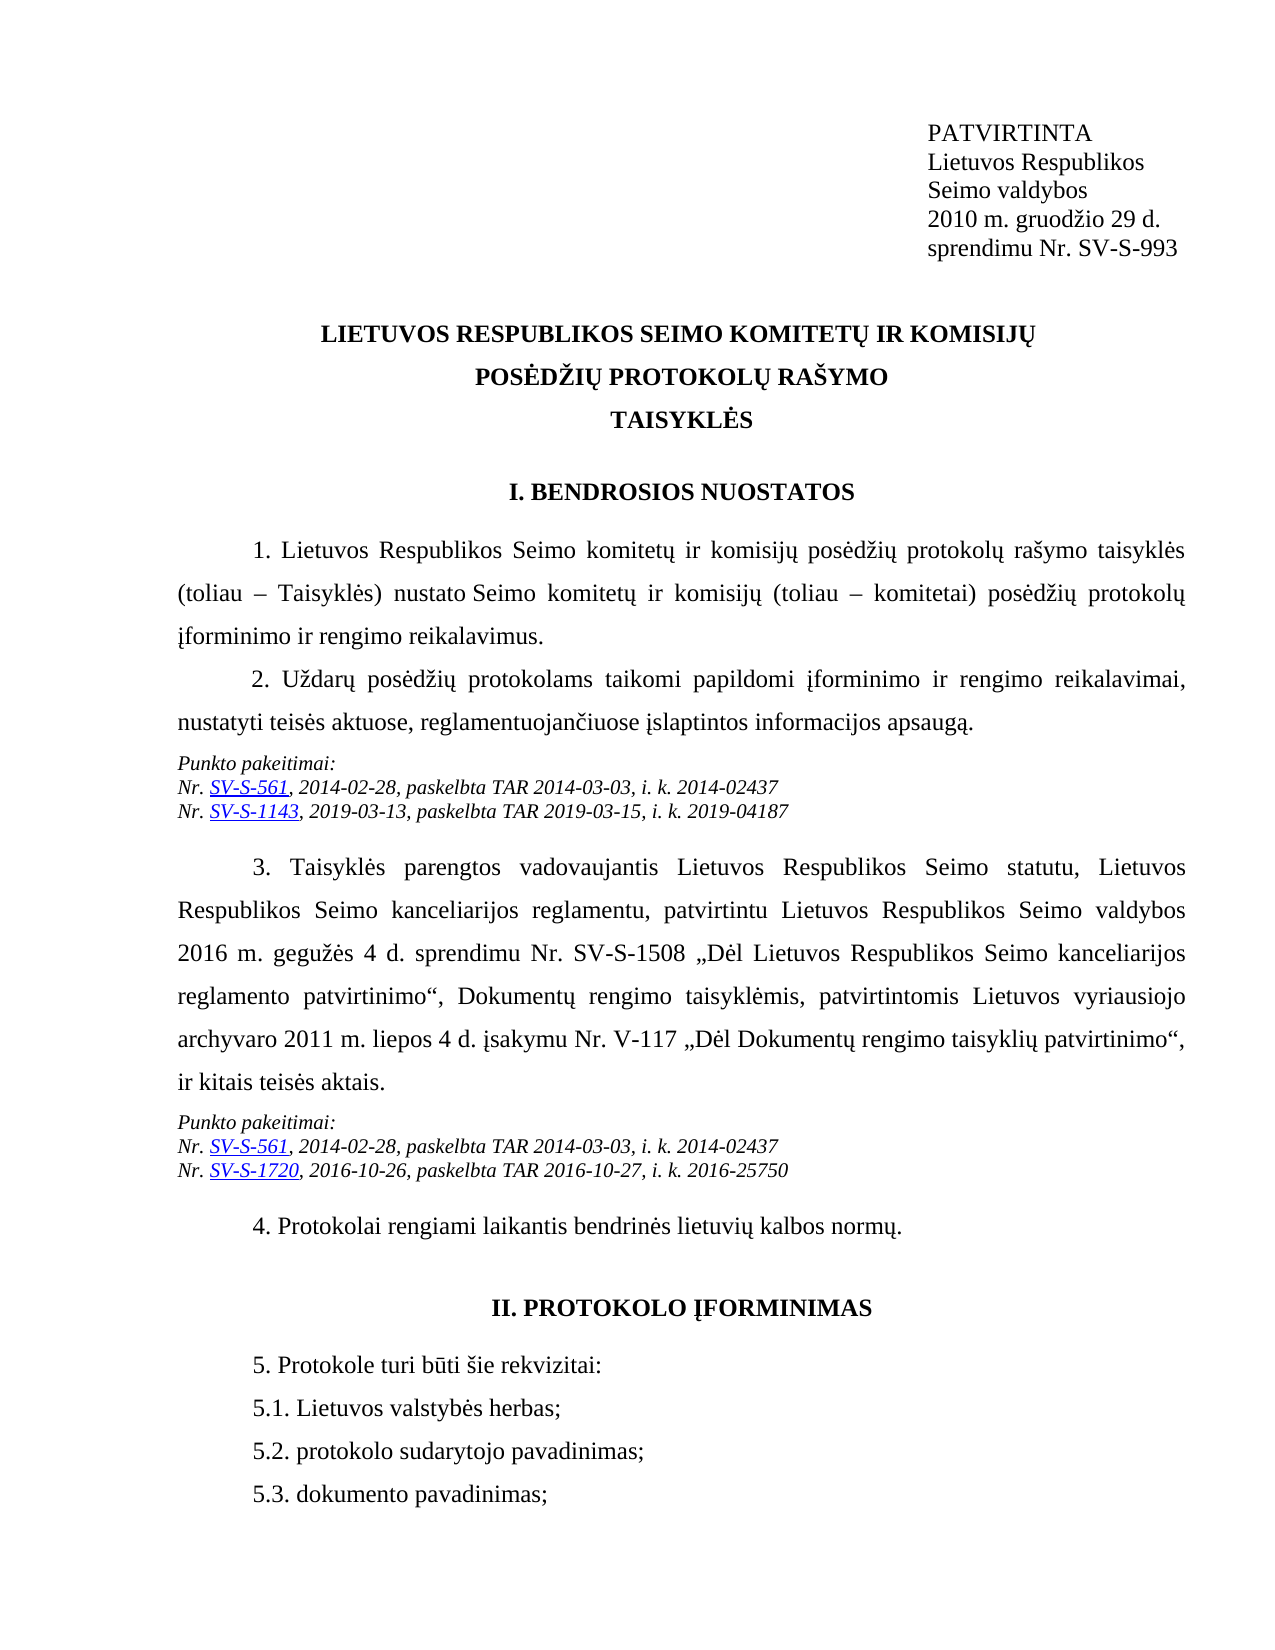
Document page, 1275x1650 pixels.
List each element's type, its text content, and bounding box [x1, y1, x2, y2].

text Seimo valdybos [887, 176, 1186, 204]
text LIETUVOS RESPUBLIKOS SEIMO KOMITETŲ IR KOMISIJŲ [177, 319, 1186, 348]
text Punkto pakeitimai: [177, 1110, 1186, 1134]
text 5.3. dokumento pavadinimas; [201, 1479, 1163, 1508]
text 5.1. Lietuvos valstybės herbas; [177, 1393, 1163, 1422]
text I. BENDROSIOS NUOSTATOS [177, 477, 1186, 506]
text Lietuvos Respublikos [887, 147, 1186, 176]
text Nr. SV-S-561, 2014-02-28, paskelbta TAR 2014-03-03, i. k. 2014-02437 [177, 775, 1186, 799]
text Nr. SV-S-1143, 2019-03-13, paskelbta TAR 2019-03-15, i. k. 2019-04187 [177, 799, 1186, 823]
text 5.2. protokolo sudarytojo pavadinimas; [177, 1436, 1163, 1465]
text 5. Protokole turi būti šie rekvizitai: [201, 1350, 1163, 1379]
text PATVIRTINTA [887, 118, 1186, 147]
text 4. Protokolai rengiami laikantis bendrinės lietuvių kalbos normų. [201, 1211, 1163, 1240]
text Punkto pakeitimai: [177, 751, 1186, 775]
text sprendimu Nr. SV-S-993 [887, 233, 1186, 262]
text 3. Taisyklės parengtos vadovaujantis Lietuvos Respublikos Seimo statutu, Lietuvos Respublikos Seimo kanceliarijos reglamentu, patvirtintu Lietuvos Respublikos Seimo valdybos 2016 m. gegužės 4 d. sprendimu Nr. SV-S-1508 „Dėl Lietuvos Respublikos Seimo kanceliarijos reglamento patvirtinimo“, Dokumentų rengimo taisyklėmis, patvirtintomis Lietuvos vyriausiojo archyvaro 2011 m. liepos 4 d. įsakymu Nr. V-117 „Dėl Dokumentų rengimo taisyklių patvirtinimo“, ir kitais teisės aktais. [177, 852, 1186, 1096]
text II. PROTOKOLO ĮFORMINIMAS [177, 1293, 1186, 1321]
text Nr. SV-S-1720, 2016-10-26, paskelbta TAR 2016-10-27, i. k. 2016-25750 [177, 1158, 1186, 1182]
text Nr. SV-S-561, 2014-02-28, paskelbta TAR 2014-03-03, i. k. 2014-02437 [177, 1134, 1186, 1158]
text 2. Uždarų posėdžių protokolams taikomi papildomi įforminimo ir rengimo reikalavimai, nustatyti teisės aktuose, reglamentuojančiuose įslaptintos informacijos apsaugą. [177, 664, 1186, 736]
text TAISYKLĖS [177, 406, 1186, 434]
text POSĖDŽIŲ PROTOKOLŲ RAŠYMO [177, 362, 1186, 391]
text 2010 m. gruodžio 29 d. [887, 204, 1186, 233]
text 1. Lietuvos Respublikos Seimo komitetų ir komisijų posėdžių protokolų rašymo taisyklės (toliau – Taisyklės) nustato Seimo komitetų ir komisijų (toliau – komitetai) posėdžių protokolų įforminimo ir rengimo reikalavimus. [177, 535, 1186, 650]
